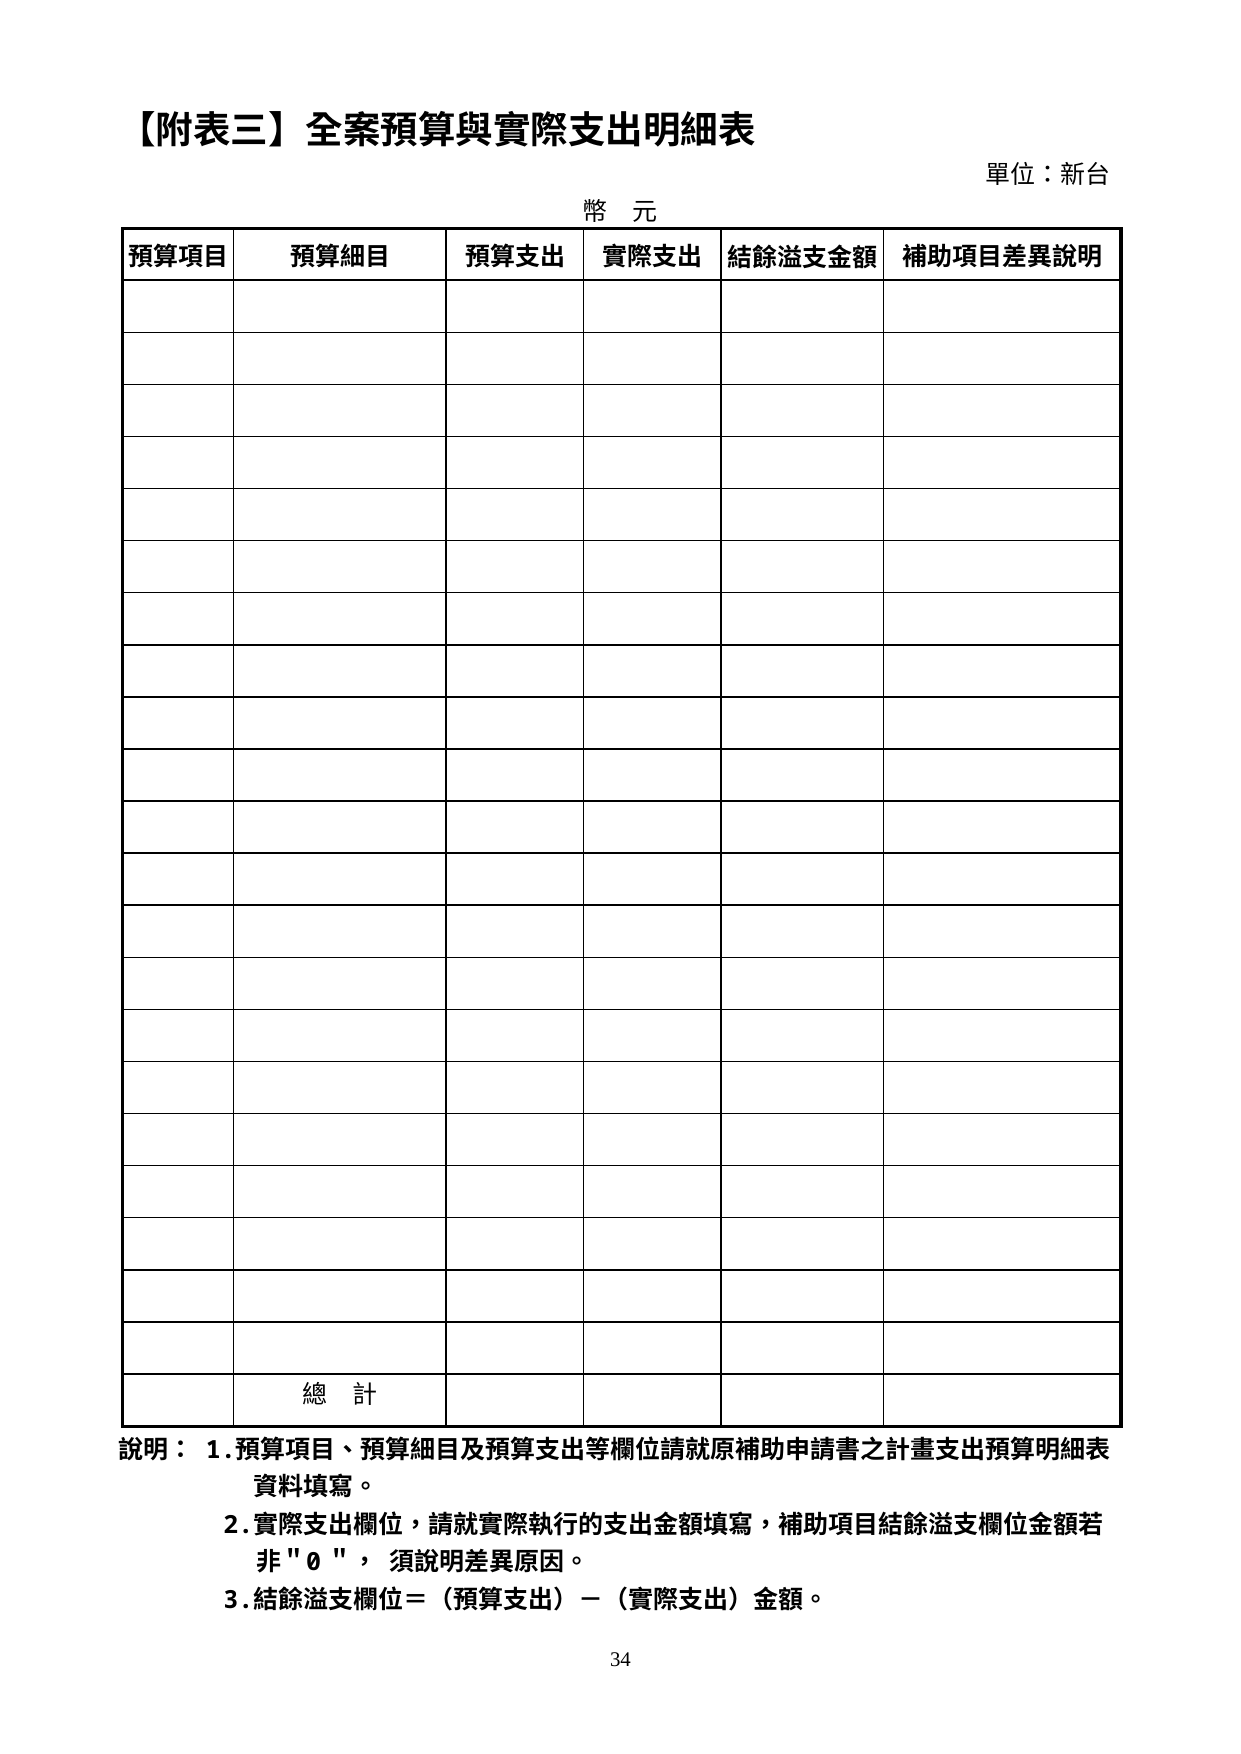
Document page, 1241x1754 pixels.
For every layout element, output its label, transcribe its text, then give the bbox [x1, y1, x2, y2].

table_cell [884, 593, 1119, 644]
table_cell [584, 854, 720, 904]
table_cell [722, 489, 883, 540]
table_cell [124, 1218, 233, 1269]
table_cell [584, 333, 720, 383]
table_cell [584, 906, 720, 956]
table_cell [234, 1062, 445, 1113]
table_cell [722, 437, 883, 488]
table_cell [124, 854, 233, 904]
table_cell [884, 385, 1119, 436]
table_cell [584, 437, 720, 488]
table_cell [722, 750, 883, 800]
table_cell [124, 385, 233, 436]
table_cell [722, 593, 883, 644]
table_cell [447, 385, 583, 436]
table_cell [124, 333, 233, 383]
table_cell [584, 385, 720, 436]
table_cell [447, 906, 583, 956]
table_cell [234, 1323, 445, 1373]
table_cell [124, 802, 233, 852]
table_cell [234, 385, 445, 436]
table_cell [722, 1062, 883, 1113]
table_cell [884, 958, 1119, 1008]
table_cell [884, 1062, 1119, 1113]
table_cell [124, 1271, 233, 1321]
table_cell [884, 906, 1119, 956]
table_cell [447, 698, 583, 748]
table_cell [234, 802, 445, 852]
table_cell [884, 333, 1119, 383]
table_cell [234, 281, 445, 331]
table_cell [884, 1323, 1119, 1373]
table_cell [584, 1062, 720, 1113]
table_cell [584, 489, 720, 540]
table_cell [447, 1010, 583, 1061]
table_cell [124, 593, 233, 644]
table_cell [447, 1323, 583, 1373]
table_cell [447, 1271, 583, 1321]
table_cell [884, 281, 1119, 331]
table_cell [234, 906, 445, 956]
table_cell [722, 1218, 883, 1269]
table_cell [234, 958, 445, 1008]
table_cell [722, 1166, 883, 1217]
table_cell [124, 1114, 233, 1165]
table_cell [722, 802, 883, 852]
table_cell [884, 1375, 1119, 1425]
table_cell [234, 698, 445, 748]
table_cell [124, 698, 233, 748]
table_cell [234, 1114, 445, 1165]
table_cell [584, 750, 720, 800]
table_header 預算細目 [234, 230, 445, 279]
table_cell [447, 958, 583, 1008]
table_cell [234, 646, 445, 696]
table_cell [584, 281, 720, 331]
table_cell [584, 1010, 720, 1061]
table_cell [722, 646, 883, 696]
table_cell [722, 281, 883, 331]
text 3.結餘溢支欄位＝（預算支出）－（實際支出）金額。 [118, 1578, 1122, 1616]
text 說明： 1.預算項目、預算細目及預算支出等欄位請就原補助申請書之計畫支出預算明細表 [118, 1428, 1122, 1466]
table_cell [124, 1010, 233, 1061]
table_cell [584, 1114, 720, 1165]
table_cell [584, 1323, 720, 1373]
table_cell [722, 1323, 883, 1373]
table_cell [722, 385, 883, 436]
table_cell [722, 698, 883, 748]
table_cell [447, 333, 583, 383]
table_cell [124, 646, 233, 696]
table_cell [447, 646, 583, 696]
table_cell [447, 489, 583, 540]
table_cell [234, 750, 445, 800]
table_cell [124, 958, 233, 1008]
table_cell [884, 1010, 1119, 1061]
table_cell [722, 906, 883, 956]
table_cell [722, 333, 883, 383]
table_cell [447, 1375, 583, 1425]
table_cell [884, 646, 1119, 696]
table_cell [884, 1271, 1119, 1321]
table_cell [124, 1323, 233, 1373]
table_cell [884, 1114, 1119, 1165]
table_cell [884, 854, 1119, 904]
table_cell [584, 958, 720, 1008]
table_cell [124, 1375, 233, 1425]
table_cell [234, 1218, 445, 1269]
table_cell [447, 1218, 583, 1269]
text 資料填寫。 [118, 1466, 1122, 1503]
table_header 結餘溢支金額 [722, 230, 883, 279]
table_cell [584, 698, 720, 748]
table_cell [124, 906, 233, 956]
table_cell [234, 489, 445, 540]
table_cell [584, 646, 720, 696]
table_cell [722, 1271, 883, 1321]
table_cell [884, 541, 1119, 592]
table_cell [447, 1166, 583, 1217]
table_cell [124, 750, 233, 800]
table_header 預算項目 [124, 230, 233, 279]
table_header 實際支出 [584, 230, 720, 279]
table_cell [447, 1114, 583, 1165]
table_cell [447, 802, 583, 852]
table_cell [584, 593, 720, 644]
table_cell [124, 1166, 233, 1217]
table_cell [584, 541, 720, 592]
table_cell [722, 854, 883, 904]
table_cell [447, 854, 583, 904]
table_cell [447, 750, 583, 800]
table_cell [722, 1114, 883, 1165]
table_cell [124, 541, 233, 592]
table_cell [447, 1062, 583, 1113]
table_cell [584, 1271, 720, 1321]
table_cell [884, 1218, 1119, 1269]
table_cell [584, 1375, 720, 1425]
table_cell [722, 541, 883, 592]
table_cell 總 計 [234, 1375, 445, 1425]
table_cell [584, 802, 720, 852]
table_header 預算支出 [447, 230, 583, 279]
table_cell [234, 1010, 445, 1061]
table_cell [234, 541, 445, 592]
table_cell [884, 1166, 1119, 1217]
table_cell [584, 1166, 720, 1217]
table_cell [884, 802, 1119, 852]
table_cell [447, 437, 583, 488]
text 2.實際支出欄位，請就實際執行的支出金額填寫，補助項目結餘溢支欄位金額若非＂0 ＂， 須說明差異原因。 [118, 1503, 1122, 1578]
table_cell [234, 1166, 445, 1217]
table_cell [234, 437, 445, 488]
text 【附表三】全案預算與實際支出明細表 [118, 100, 1122, 155]
table_cell [447, 541, 583, 592]
text 單位：新台幣 元 [118, 155, 1122, 227]
table_cell [884, 698, 1119, 748]
table_cell [124, 281, 233, 331]
table_cell [584, 1218, 720, 1269]
table_cell [124, 437, 233, 488]
table_cell [884, 489, 1119, 540]
table_cell [447, 281, 583, 331]
table_cell [722, 958, 883, 1008]
table_cell [722, 1375, 883, 1425]
table_cell [722, 1010, 883, 1061]
table_header 補助項目差異說明 [884, 230, 1119, 279]
table_cell [234, 593, 445, 644]
table_cell [124, 1062, 233, 1113]
table_cell [124, 489, 233, 540]
table_cell [447, 593, 583, 644]
table_cell [234, 333, 445, 383]
table_cell [234, 1271, 445, 1321]
table_cell [234, 854, 445, 904]
table_cell [884, 750, 1119, 800]
table_cell [884, 437, 1119, 488]
